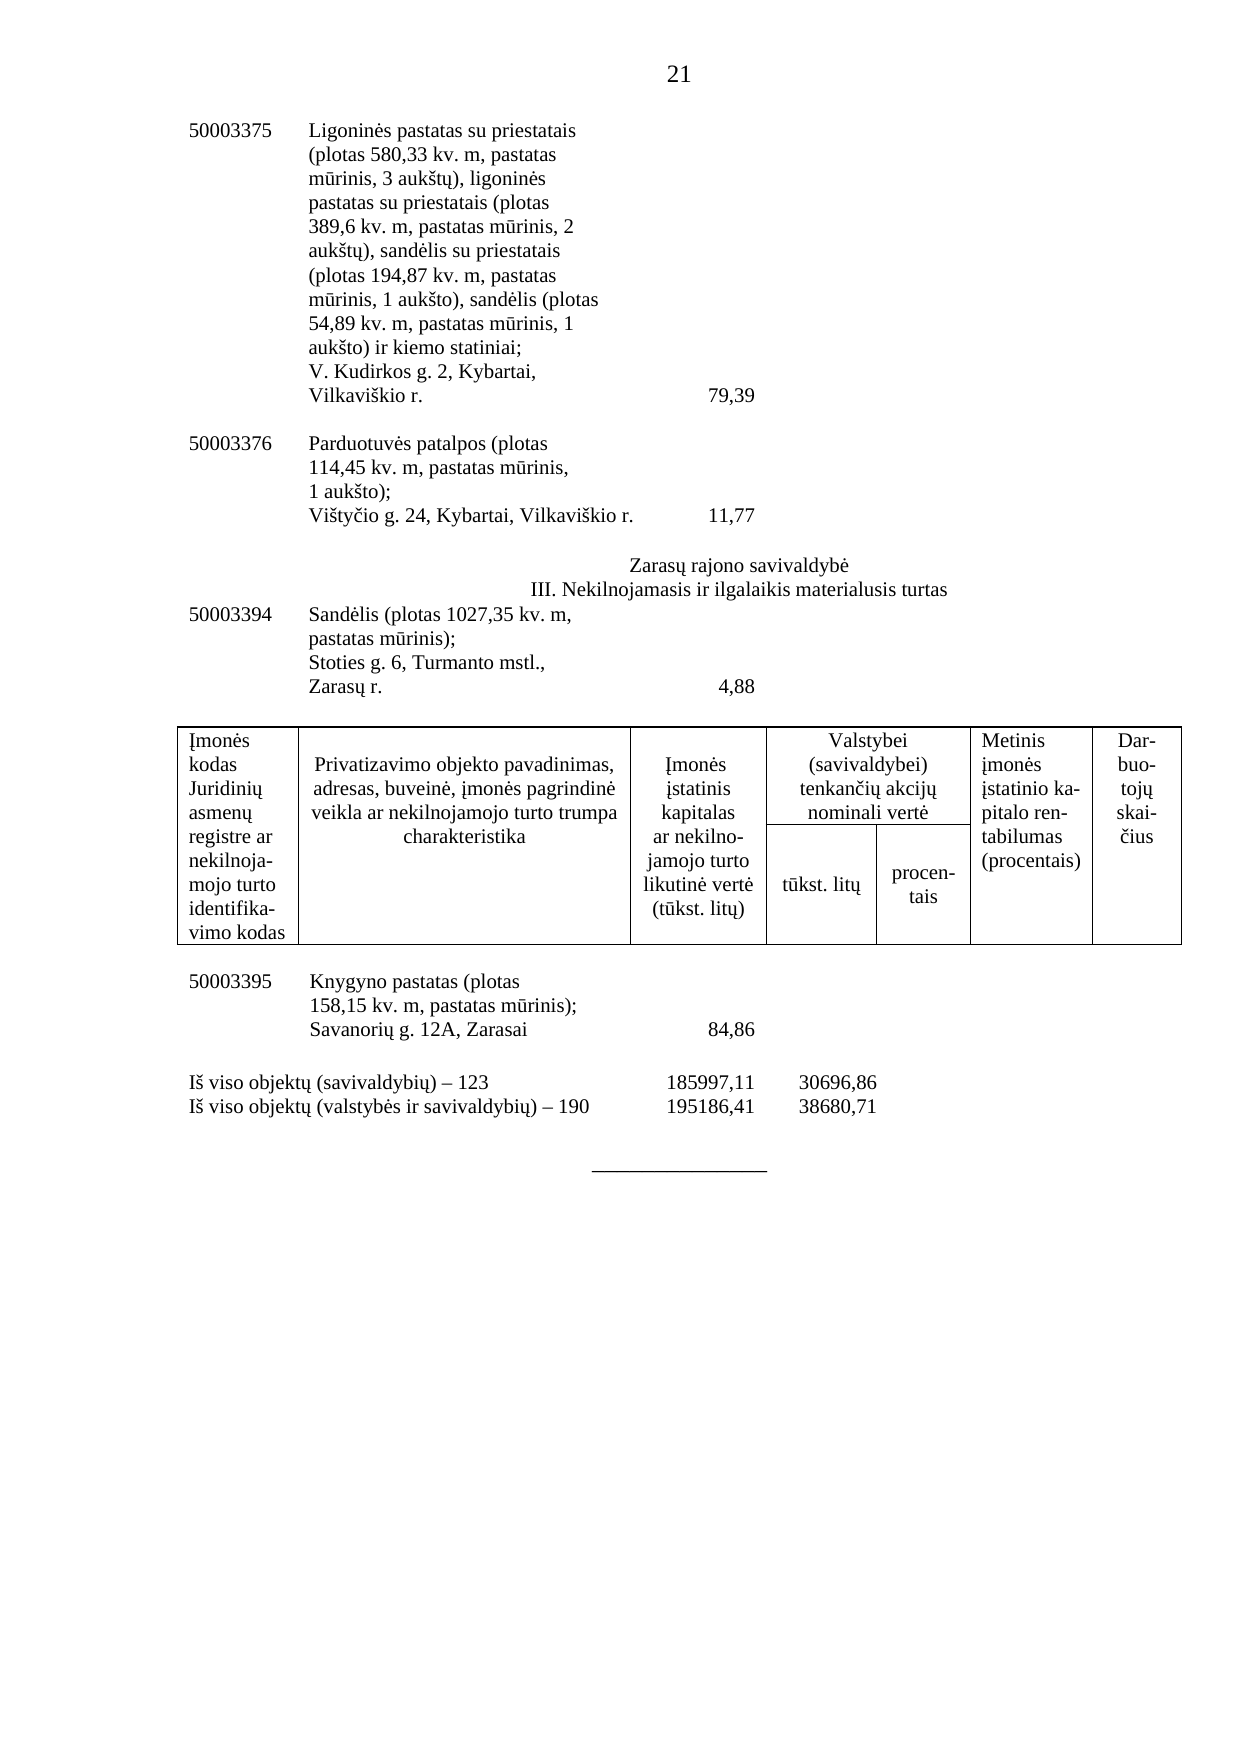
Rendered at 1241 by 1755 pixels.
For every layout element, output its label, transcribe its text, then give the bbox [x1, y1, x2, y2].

table_cell [971, 431, 1092, 527]
table_cell Iš viso objektų (savivaldybių) – 123 [177, 1070, 631, 1094]
table_header Metinis įmonės įstatinio ka- pitalo ren-tabilumas (procentais) [971, 728, 1092, 944]
table_cell [889, 118, 971, 407]
table_cell [177, 945, 298, 969]
table_cell [1092, 969, 1181, 1041]
table_cell 38680,71 [766, 1094, 888, 1118]
table_header Privatizavimo objekto pavadinimas, adresas, buveinė, įmonės pagrindinė veikla ar nekilnojamojo turto trumpa charakteristika [299, 728, 630, 944]
table_cell [1092, 431, 1181, 527]
table_header Dar-buo-tojų skai-čius [1093, 728, 1181, 944]
table_cell [631, 945, 766, 969]
table_cell procen-tais [877, 825, 970, 944]
table_cell [177, 407, 1181, 431]
table_cell 50003376 [177, 431, 297, 527]
table_cell 50003395 [177, 969, 298, 1041]
table_cell [766, 601, 889, 698]
table_cell [298, 945, 631, 969]
table_cell [177, 578, 297, 601]
table_cell 79,39 [622, 118, 766, 407]
table_cell [889, 601, 971, 698]
table_cell tūkst. litų [767, 825, 876, 944]
table_cell 195186,41 [631, 1094, 766, 1118]
table_cell [766, 945, 877, 969]
table_cell [877, 945, 970, 969]
table_cell 50003375 [177, 118, 297, 407]
table_cell [970, 1094, 1092, 1118]
table_cell [766, 431, 889, 527]
table_cell [971, 118, 1092, 407]
table_header Įmonės kodas Juridinių asmenų registre ar nekilnoja-mojo turto identifika-vimo kodas [178, 728, 298, 944]
table_cell [970, 1070, 1092, 1094]
table_cell Zarasų rajono savivaldybė [297, 553, 1181, 577]
table_cell [766, 969, 888, 1041]
table_cell 50003394 [177, 601, 297, 698]
table_cell 4,88 [622, 601, 766, 698]
table_cell 30696,86 [766, 1070, 888, 1094]
table_cell 11,77 [660, 431, 766, 527]
table_cell 185997,11 [631, 1070, 766, 1094]
table_header Valstybei (savivaldybei) tenkančių akcijų nominali vertė [767, 728, 970, 824]
table_cell [888, 1070, 970, 1094]
table_cell [177, 1041, 1181, 1065]
table_cell [888, 1094, 970, 1118]
table_cell [971, 601, 1092, 698]
table_cell [177, 553, 297, 577]
table_cell Iš viso objektų (valstybės ir savivaldybių) – 190 [177, 1094, 631, 1118]
table_cell [888, 969, 970, 1041]
table_cell Sandėlis (plotas 1027,35 kv. m, pastatas mūrinis); Stoties g. 6, Turmanto mstl., Zarasų r. [297, 601, 622, 698]
table_cell [1092, 1070, 1181, 1094]
table_cell Ligoninės pastatas su priestatais (plotas 580,33 kv. m, pastatas mūrinis, 3 aukštų), ligoninės pastatas su priestatais (plotas 389,6 kv. m, pastatas mūrinis, 2 aukštų), sandėlis su priestatais (plotas 194,87 kv. m, pastatas mūrinis, 1 aukšto), sandėlis (plotas 54,89 kv. m, pastatas mūrinis, 1 aukšto) ir kiemo statiniai; V. Kudirkos g. 2, Kybartai, Vilkaviškio r. [297, 118, 622, 407]
table_cell 84,86 [631, 969, 766, 1041]
table_cell [1092, 118, 1181, 407]
table_cell [766, 118, 889, 407]
table_cell [970, 945, 1092, 969]
table_cell Knygyno pastatas (plotas 158,15 kv. m, pastatas mūrinis); Savanorių g. 12A, Zarasai [298, 969, 631, 1041]
table_cell [889, 431, 971, 527]
table_cell III. Nekilnojamasis ir ilgalaikis materialusis turtas [297, 578, 1181, 601]
table_cell [177, 527, 1181, 551]
table_cell [970, 969, 1092, 1041]
table_cell [1092, 945, 1181, 969]
text ______________ [177, 1146, 1181, 1175]
table_cell [1092, 601, 1181, 698]
table_header Įmonės įstatinis kapitalas ar nekilno-jamojo turto likutinė vertė (tūkst. litų) [631, 728, 766, 944]
table_cell Parduotuvės patalpos (plotas 114,45 kv. m, pastatas mūrinis, 1 aukšto); Vištyčio g. 24, Kybartai, Vilkaviškio r. [297, 431, 660, 527]
table_cell [1092, 1094, 1181, 1118]
